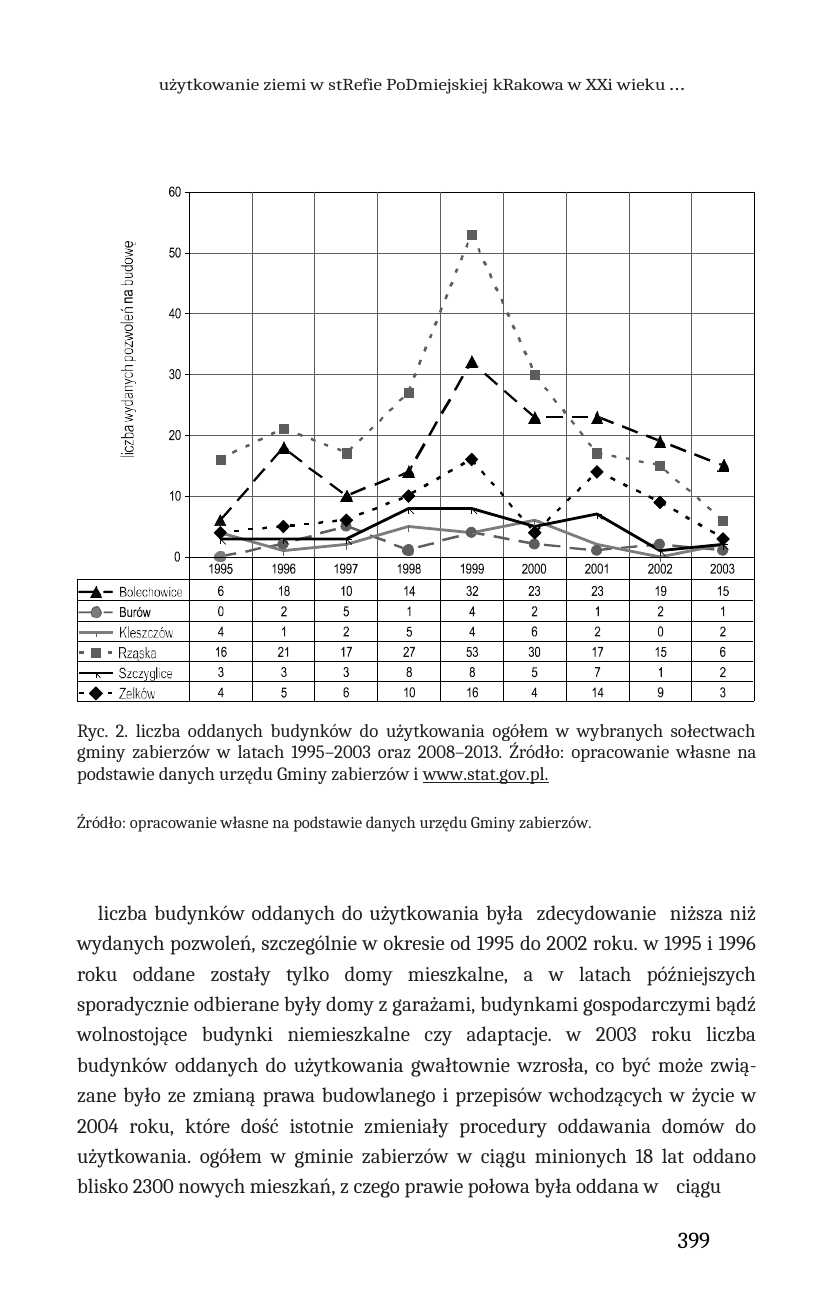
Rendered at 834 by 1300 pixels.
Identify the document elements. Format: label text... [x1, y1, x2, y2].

text Źródło: opracowanie własne na podstawie danych urzędu Gminy zabierzów. [77, 813, 769, 832]
text Ryc. 2. liczba oddanych budynków do użytkowania ogółem w wybranych sołectwach gminy zabierzów w latach 1995–2003 oraz 2008–2013. Źródło: opracowanie własne na podstawie danych urzędu Gminy zabierzów i www.stat.gov.pl. [77, 720, 757, 785]
text liczba budynków oddanych do użytkowania była zdecydowanie niższa niż wydanych pozwoleń, szczególnie w okresie od 1995 do 2002 roku. w 1995 i 1996 roku oddane zostały tylko domy mieszkalne, a w latach późniejszych sporadycznie odbierane były domy z garażami, budynkami gospodarczymi bądź wolnostojące budynki niemieszkalne czy adaptacje. w 2003 roku liczba budynków oddanych do użytkowania gwałtownie wzrosła, co być może zwią- zane było ze zmianą prawa budowlanego i przepisów wchodzących w życie w 2004 roku, które dość istotnie zmieniały procedury oddawania domów do użytkowania. ogółem w gminie zabierzów w ciągu minionych 18 lat oddano blisko 2300 nowych mieszkań, z czego prawie połowa była oddana w ciągu [77, 901, 757, 1199]
